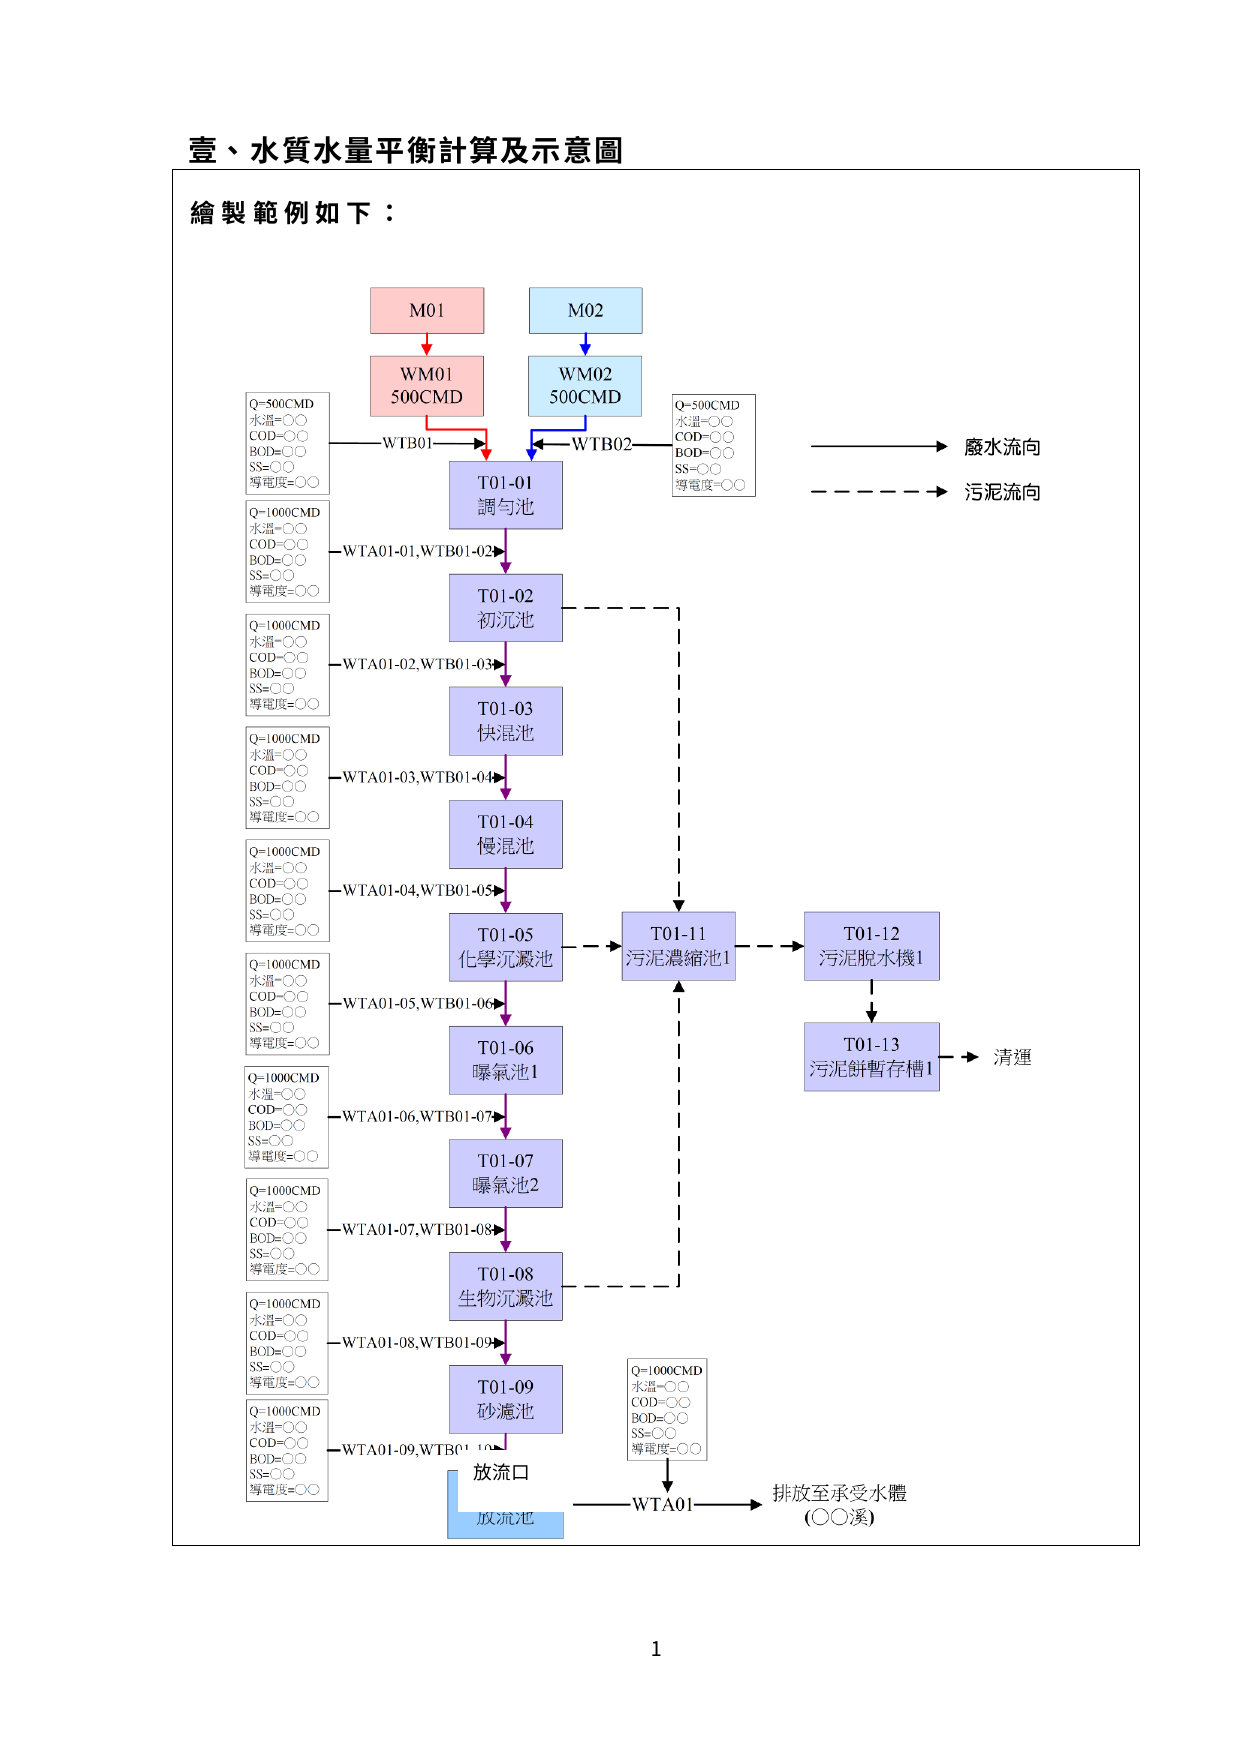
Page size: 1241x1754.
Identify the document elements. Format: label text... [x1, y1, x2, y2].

table_header 繪製範例如下： [173, 170, 1139, 1545]
text 壹、水質水量平衡計算及示意圖 [157, 107, 1125, 169]
